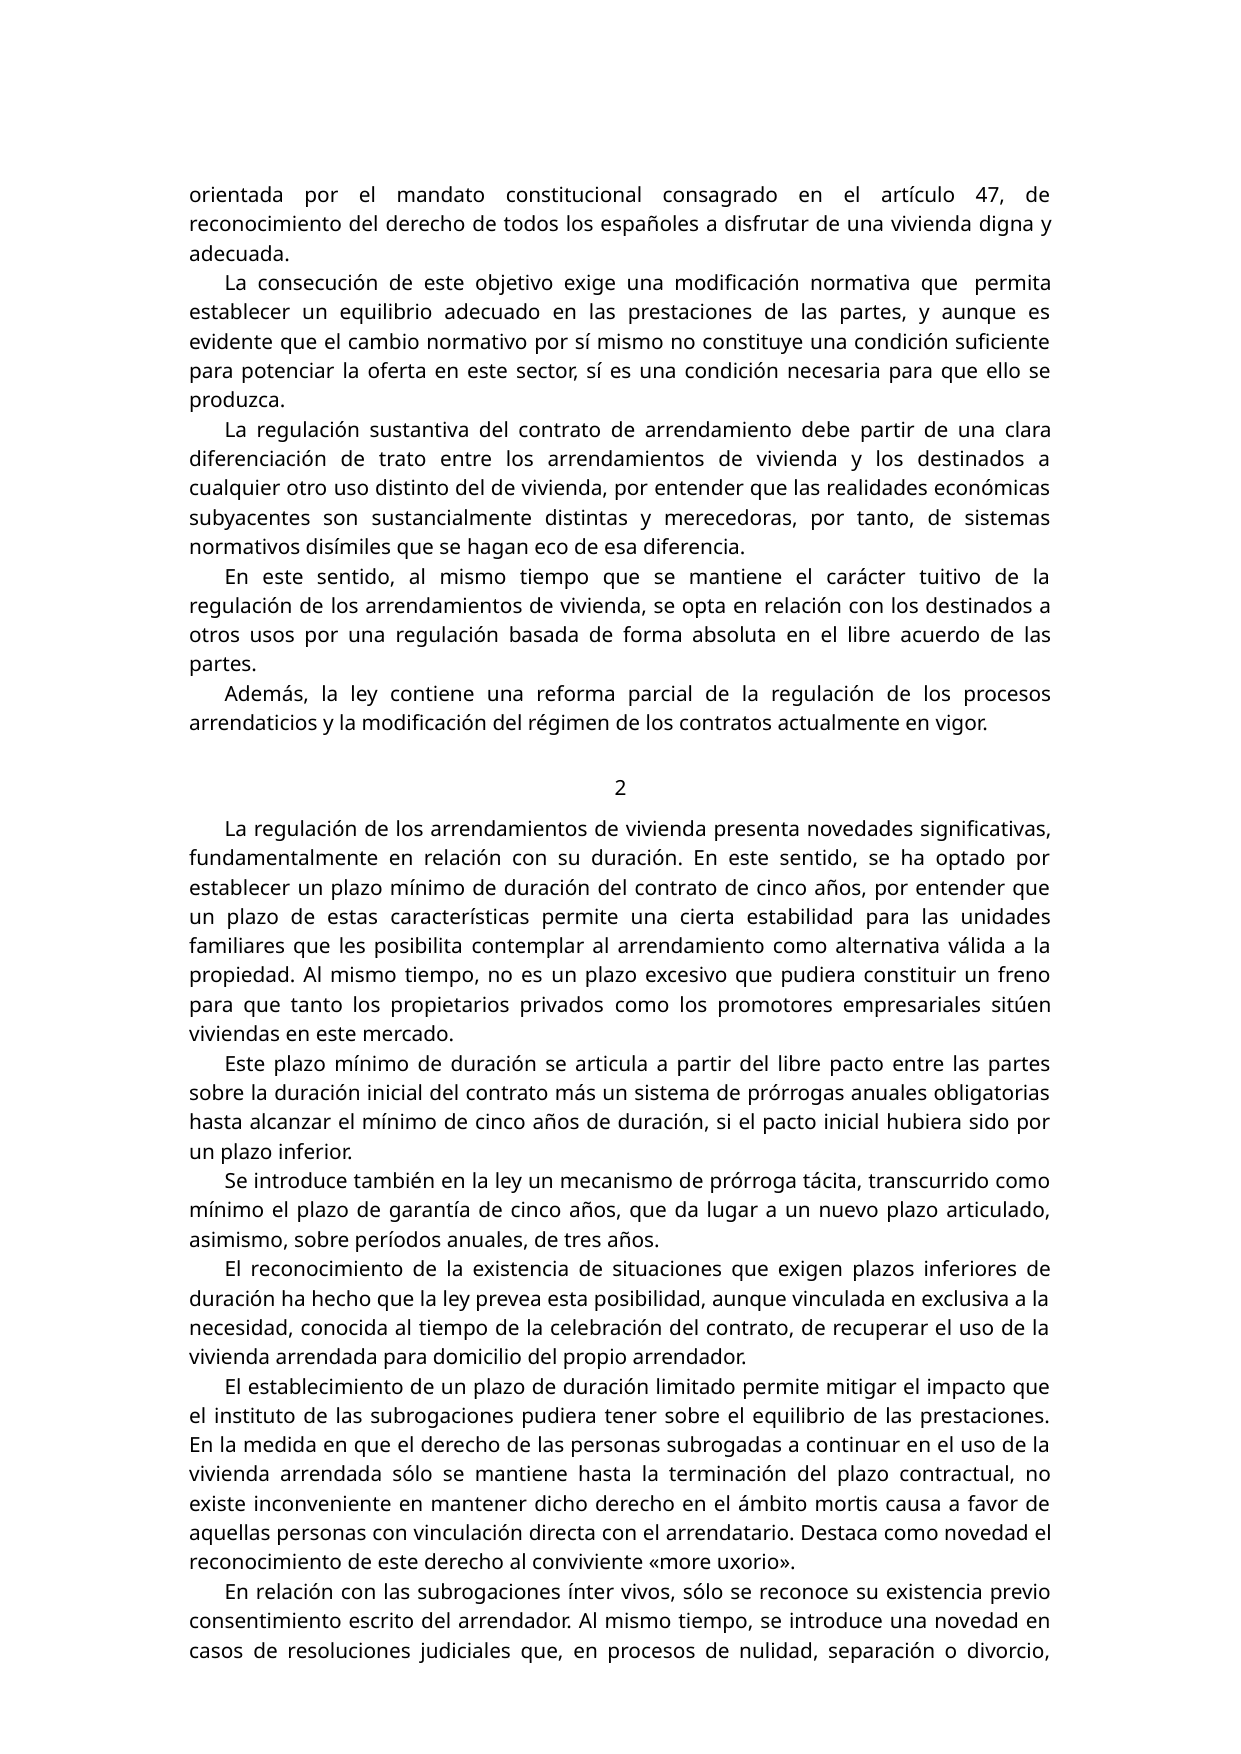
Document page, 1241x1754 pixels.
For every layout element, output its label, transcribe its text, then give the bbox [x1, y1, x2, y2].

text Además, la ley contiene una reforma parcial de la regulación de los procesos arrendaticios y la modificación del régimen de los contratos actualmente en vigor. [189, 679, 1051, 737]
text En este sentido, al mismo tiempo que se mantiene el carácter tuitivo de la regulación de los arrendamientos de vivienda, se opta en relación con los destinados a otros usos por una regulación basada de forma absoluta en el libre acuerdo de las partes. [189, 562, 1052, 678]
text 2 [139, 773, 1101, 802]
text Se introduce también en la ley un mecanismo de prórroga tácita, transcurrido como mínimo el plazo de garantía de cinco años, que da lugar a un nuevo plazo articulado, asimismo, sobre períodos anuales, de tres años. [189, 1166, 1051, 1253]
text El reconocimiento de la existencia de situaciones que exigen plazos inferiores de duración ha hecho que la ley prevea esta posibilidad, aunque vinculada en exclusiva a la necesidad, conocida al tiempo de la celebración del contrato, de recuperar el uso de la vivienda arrendada para domicilio del propio arrendador. [189, 1254, 1051, 1371]
text La consecución de este objetivo exige una modificación normativa que permita establecer un equilibrio adecuado en las prestaciones de las partes, y aunque es evidente que el cambio normativo por sí mismo no constituye una condición suficiente para potenciar la oferta en este sector, sí es una condición necesaria para que ello se produzca. [189, 268, 1051, 414]
text La regulación sustantiva del contrato de arrendamiento debe partir de una clara diferenciación de trato entre los arrendamientos de vivienda y los destinados a cualquier otro uso distinto del de vivienda, por entender que las realidades económicas subyacentes son sustancialmente distintas y merecedoras, por tanto, de sistemas normativos disímiles que se hagan eco de esa diferencia. [189, 415, 1051, 561]
text La regulación de los arrendamientos de vivienda presenta novedades significativas, fundamentalmente en relación con su duración. En este sentido, se ha optado por establecer un plazo mínimo de duración del contrato de cinco años, por entender que un plazo de estas características permite una cierta estabilidad para las unidades familiares que les posibilita contemplar al arrendamiento como alternativa válida a la propiedad. Al mismo tiempo, no es un plazo excesivo que pudiera constituir un freno para que tanto los propietarios privados como los promotores empresariales sitúen viviendas en este mercado. [189, 814, 1051, 1047]
text Este plazo mínimo de duración se articula a partir del libre pacto entre las partes sobre la duración inicial del contrato más un sistema de prórrogas anuales obligatorias hasta alcanzar el mínimo de cinco años de duración, si el pacto inicial hubiera sido por un plazo inferior. [189, 1049, 1051, 1165]
text orientada por el mandato constitucional consagrado en el artículo 47, de reconocimiento del derecho de todos los españoles a disfrutar de una vivienda digna y adecuada. [189, 180, 1051, 267]
text El establecimiento de un plazo de duración limitado permite mitigar el impacto que el instituto de las subrogaciones pudiera tener sobre el equilibrio de las prestaciones. En la medida en que el derecho de las personas subrogadas a continuar en el uso de la vivienda arrendada sólo se mantiene hasta la terminación del plazo contractual, no existe inconveniente en mantener dicho derecho en el ámbito mortis causa a favor de aquellas personas con vinculación directa con el arrendatario. Destaca como novedad el reconocimiento de este derecho al conviviente «more uxorio». [189, 1372, 1051, 1576]
text En relación con las subrogaciones ínter vivos, sólo se reconoce su existencia previo consentimiento escrito del arrendador. Al mismo tiempo, se introduce una novedad en casos de resoluciones judiciales que, en procesos de nulidad, separación o divorcio, [189, 1577, 1052, 1664]
